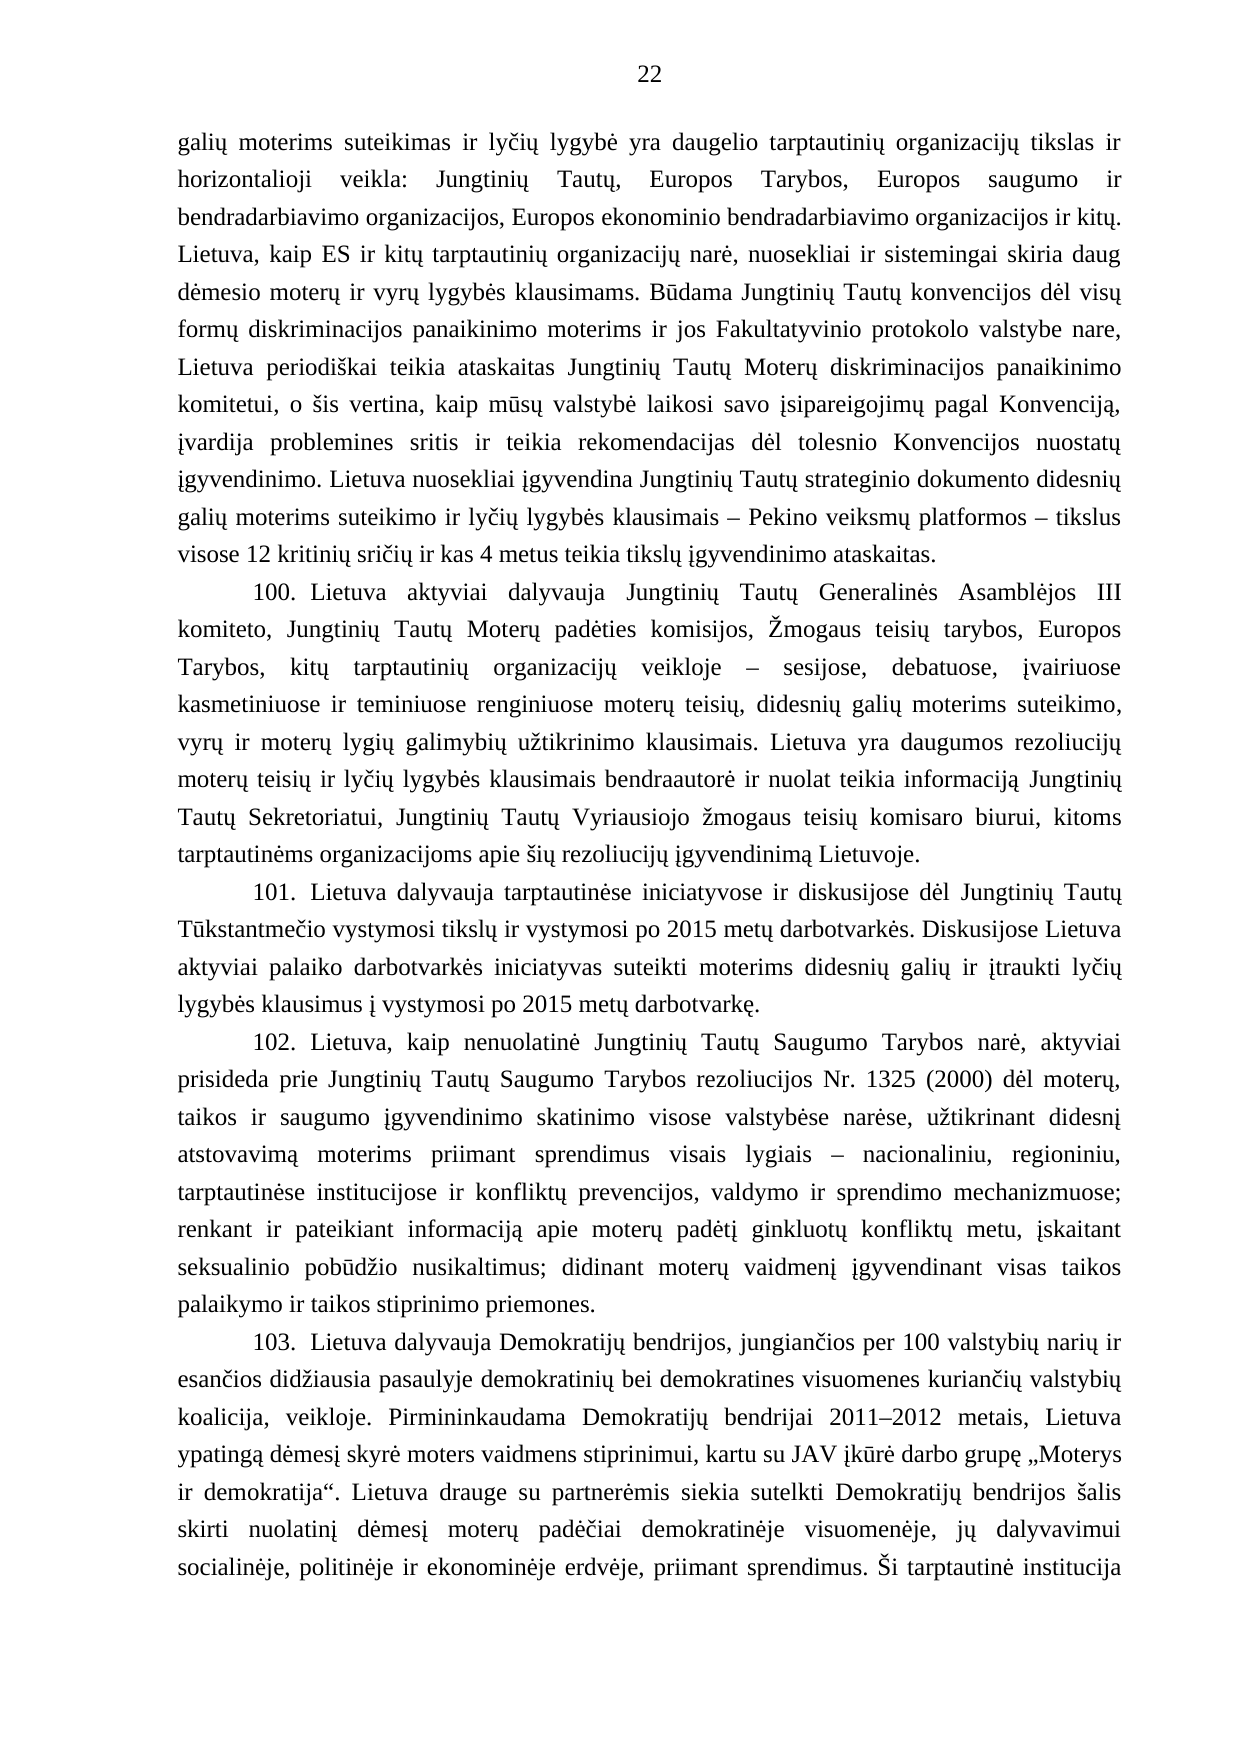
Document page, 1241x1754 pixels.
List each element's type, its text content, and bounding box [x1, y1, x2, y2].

text 100. Lietuva aktyviai dalyvauja Jungtinių Tautų Generalinės Asamblėjos III komiteto, Jungtinių Tautų Moterų padėties komisijos, Žmogaus teisių tarybos, Europos Tarybos, kitų tarptautinių organizacijų veikloje – sesijose, debatuose, įvairiuose kasmetiniuose ir teminiuose renginiuose moterų teisių, didesnių galių moterims suteikimo, vyrų ir moterų lygių galimybių užtikrinimo klausimais. Lietuva yra daugumos rezoliucijų moterų teisių ir lyčių lygybės klausimais bendraautorė ir nuolat teikia informaciją Jungtinių Tautų Sekretoriatui, Jungtinių Tautų Vyriausiojo žmogaus teisių komisaro biurui, kitoms tarptautinėms organizacijoms apie šių rezoliucijų įgyvendinimą Lietuvoje. [177, 568, 1122, 868]
text 103. Lietuva dalyvauja Demokratijų bendrijos, jungiančios per 100 valstybių narių ir esančios didžiausia pasaulyje demokratinių bei demokratines visuomenes kuriančių valstybių koalicija, veikloje. Pirmininkaudama Demokratijų bendrijai 2011–2012 metais, Lietuva ypatingą dėmesį skyrė moters vaidmens stiprinimui, kartu su JAV įkūrė darbo grupę „Moterys ir demokratija“. Lietuva drauge su partnerėmis siekia sutelkti Demokratijų bendrijos šalis skirti nuolatinį dėmesį moterų padėčiai demokratinėje visuomenėje, jų dalyvavimui socialinėje, politinėje ir ekonominėje erdvėje, priimant sprendimus. Ši tarptautinė institucija [177, 1318, 1122, 1581]
text 101. Lietuva dalyvauja tarptautinėse iniciatyvose ir diskusijose dėl Jungtinių Tautų Tūkstantmečio vystymosi tikslų ir vystymosi po 2015 metų darbotvarkės. Diskusijose Lietuva aktyviai palaiko darbotvarkės iniciatyvas suteikti moterims didesnių galių ir įtraukti lyčių lygybės klausimus į vystymosi po 2015 metų darbotvarkę. [177, 868, 1122, 1018]
text galių moterims suteikimas ir lyčių lygybė yra daugelio tarptautinių organizacijų tikslas ir horizontalioji veikla: Jungtinių Tautų, Europos Tarybos, Europos saugumo ir bendradarbiavimo organizacijos, Europos ekonominio bendradarbiavimo organizacijos ir kitų. Lietuva, kaip ES ir kitų tarptautinių organizacijų narė, nuosekliai ir sistemingai skiria daug dėmesio moterų ir vyrų lygybės klausimams. Būdama Jungtinių Tautų konvencijos dėl visų formų diskriminacijos panaikinimo moterims ir jos Fakultatyvinio protokolo valstybe nare, Lietuva periodiškai teikia ataskaitas Jungtinių Tautų Moterų diskriminacijos panaikinimo komitetui, o šis vertina, kaip mūsų valstybė laikosi savo įsipareigojimų pagal Konvenciją, įvardija problemines sritis ir teikia rekomendacijas dėl tolesnio Konvencijos nuostatų įgyvendinimo. Lietuva nuosekliai įgyvendina Jungtinių Tautų strateginio dokumento didesnių galių moterims suteikimo ir lyčių lygybės klausimais – Pekino veiksmų platformos – tikslus visose 12 kritinių sričių ir kas 4 metus teikia tikslų įgyvendinimo ataskaitas. [177, 118, 1122, 568]
text 102. Lietuva, kaip nenuolatinė Jungtinių Tautų Saugumo Tarybos narė, aktyviai prisideda prie Jungtinių Tautų Saugumo Tarybos rezoliucijos Nr. 1325 (2000) dėl moterų, taikos ir saugumo įgyvendinimo skatinimo visose valstybėse narėse, užtikrinant didesnį atstovavimą moterims priimant sprendimus visais lygiais – nacionaliniu, regioniniu, tarptautinėse institucijose ir konfliktų prevencijos, valdymo ir sprendimo mechanizmuose; renkant ir pateikiant informaciją apie moterų padėtį ginkluotų konfliktų metu, įskaitant seksualinio pobūdžio nusikaltimus; didinant moterų vaidmenį įgyvendinant visas taikos palaikymo ir taikos stiprinimo priemones. [177, 1018, 1122, 1318]
